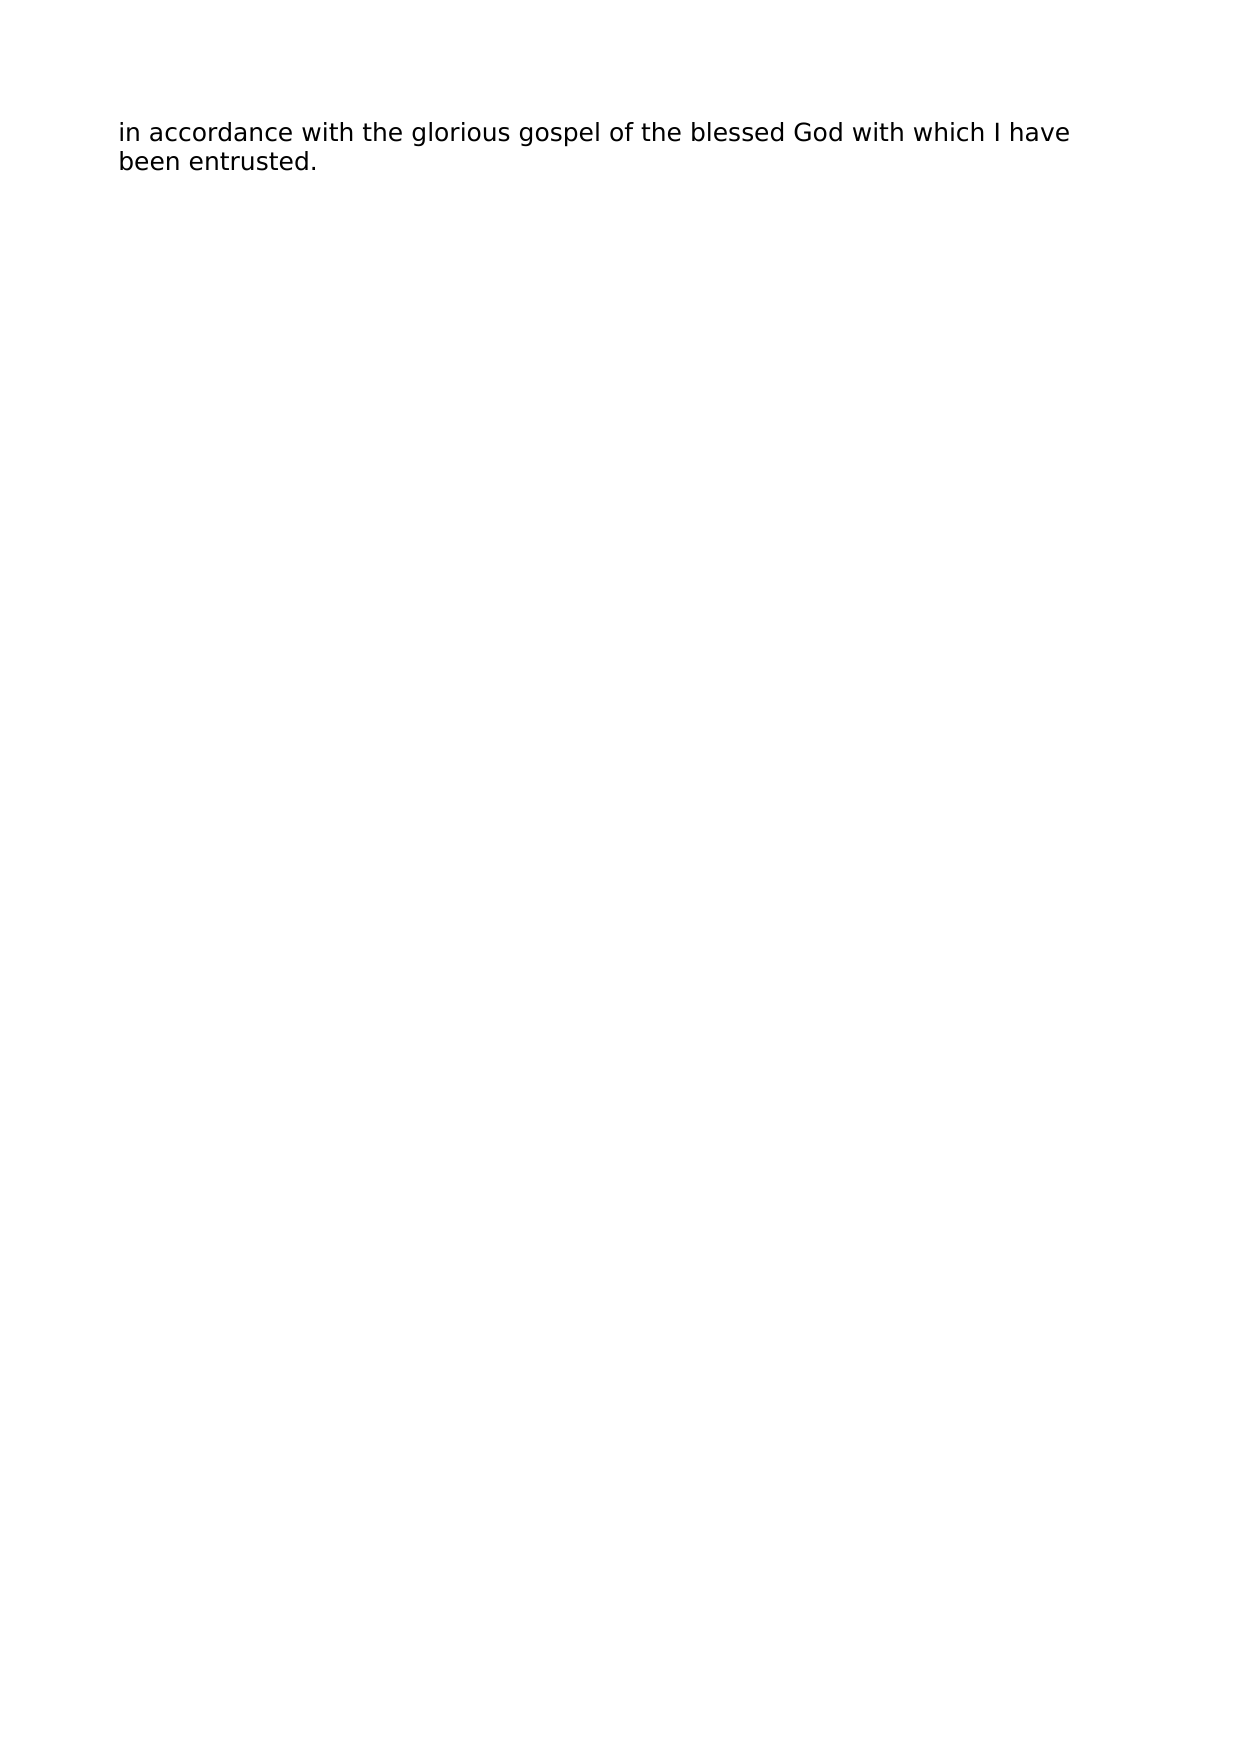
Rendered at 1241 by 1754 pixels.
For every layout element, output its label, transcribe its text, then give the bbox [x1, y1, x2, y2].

text in accordance with the glorious gospel of the blessed God with which I have been entrusted. [118, 118, 1122, 176]
